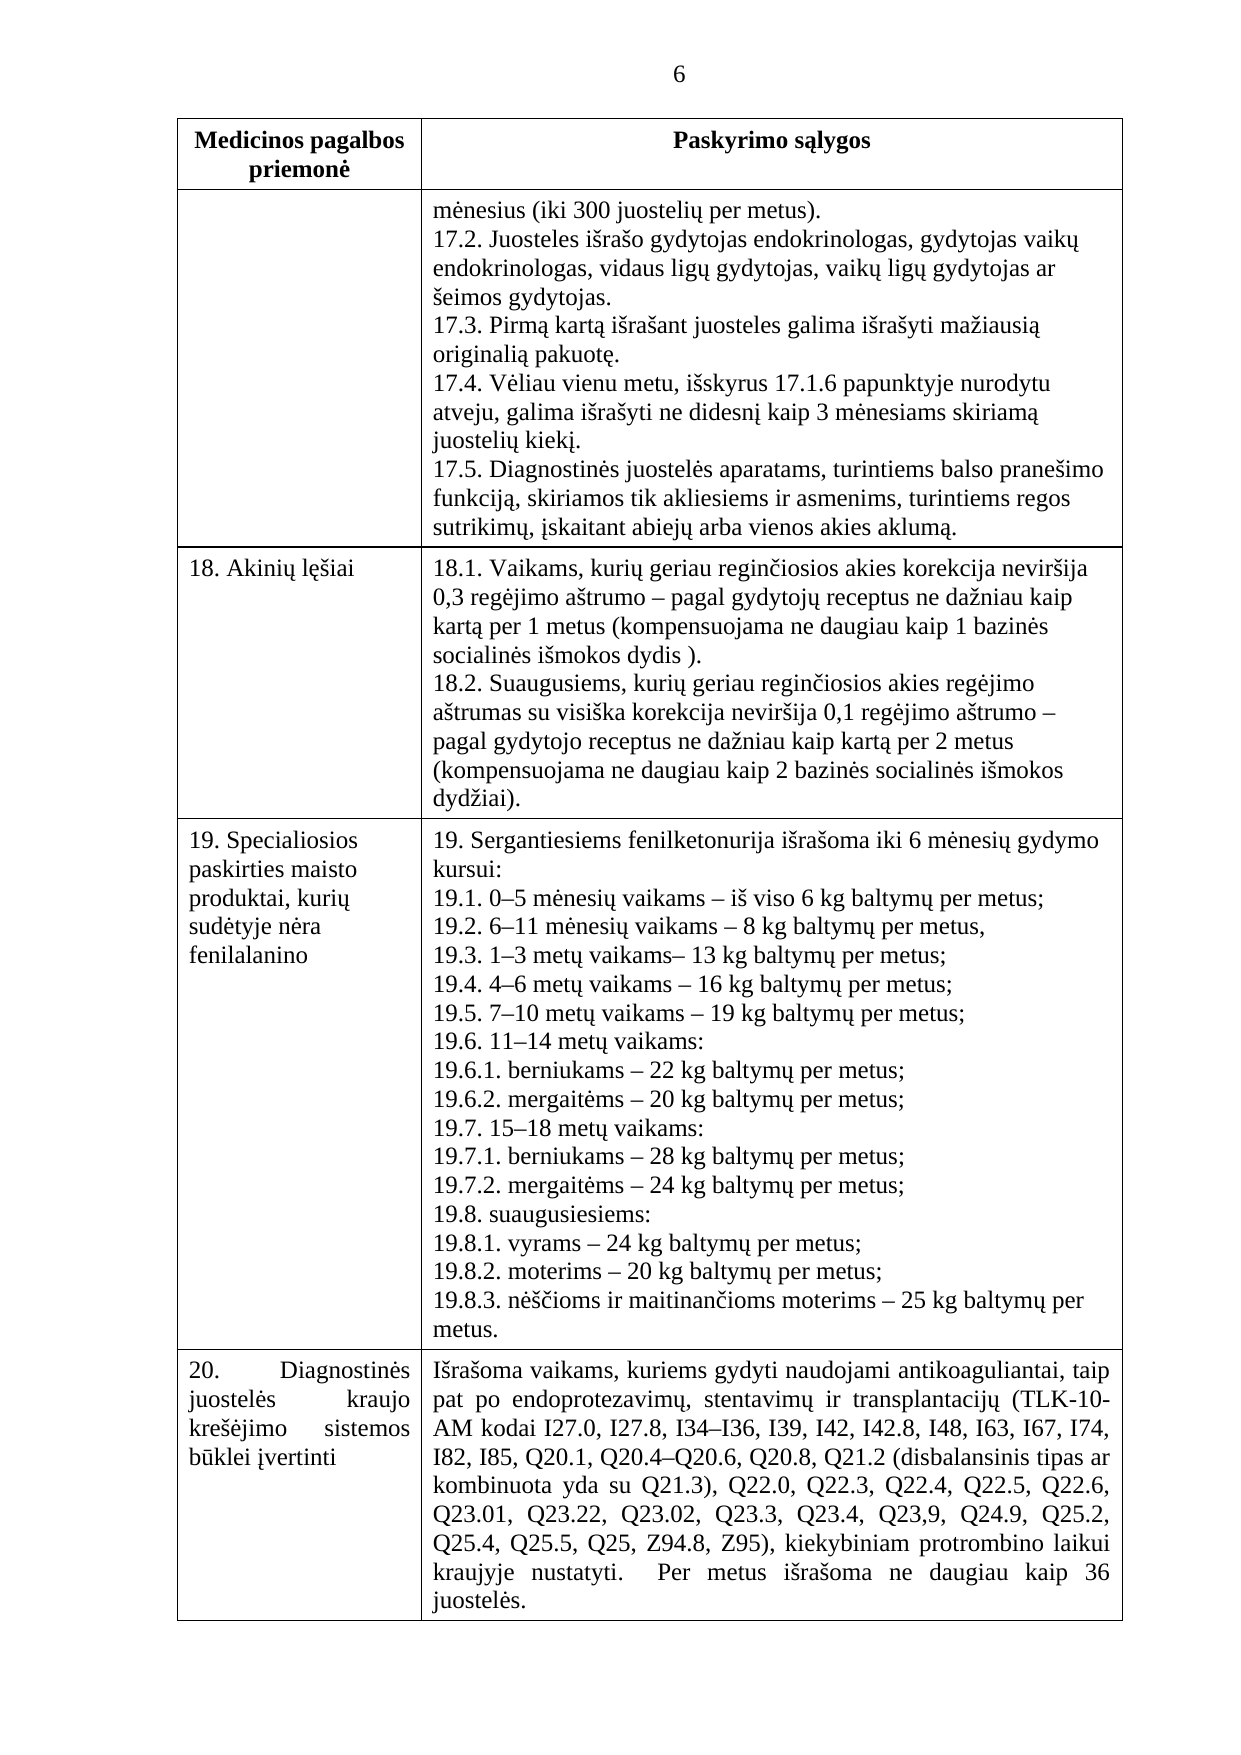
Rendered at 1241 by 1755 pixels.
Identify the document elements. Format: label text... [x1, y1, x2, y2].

table_header Medicinos pagalbos priemonė [178, 119, 421, 188]
table_cell 18.1. Vaikams, kurių geriau reginčiosios akies korekcija neviršija 0,3 regėjimo aštrumo – pagal gydytojų receptus ne dažniau kaip kartą per 1 metus (kompensuojama ne daugiau kaip 1 bazinės socialinės išmokos dydis ). 18.2. Suaugusiems, kurių geriau reginčiosios akies regėjimo aštrumas su visiška korekcija neviršija 0,1 regėjimo aštrumo – pagal gydytojo receptus ne dažniau kaip kartą per 2 metus (kompensuojama ne daugiau kaip 2 bazinės socialinės išmokos dydžiai). [422, 548, 1122, 818]
table_cell Išrašoma vaikams, kuriems gydyti naudojami antikoaguliantai, taip pat po endoprotezavimų, stentavimų ir transplantacijų (TLK-10-AM kodai I27.0, I27.8, I34–I36, I39, I42, I42.8, I48, I63, I67, I74, I82, I85, Q20.1, Q20.4–Q20.6, Q20.8, Q21.2 (disbalansinis tipas ar kombinuota yda su Q21.3), Q22.0, Q22.3, Q22.4, Q22.5, Q22.6, Q23.01, Q23.22, Q23.02, Q23.3, Q23.4, Q23,9, Q24.9, Q25.2, Q25.4, Q25.5, Q25, Z94.8, Z95), kiekybiniam protrombino laikui kraujyje nustatyti. Per metus išrašoma ne daugiau kaip 36 juostelės. [422, 1350, 1122, 1620]
table_cell [178, 190, 421, 546]
table_header Paskyrimo sąlygos [422, 119, 1122, 188]
table_cell 19. Sergantiesiems fenilketonurija išrašoma iki 6 mėnesių gydymo kursui: 19.1. 0–5 mėnesių vaikams – iš viso 6 kg baltymų per metus; 19.2. 6–11 mėnesių vaikams – 8 kg baltymų per metus, 19.3. 1–3 metų vaikams– 13 kg baltymų per metus; 19.4. 4–6 metų vaikams – 16 kg baltymų per metus; 19.5. 7–10 metų vaikams – 19 kg baltymų per metus; 19.6. 11–14 metų vaikams: 19.6.1. berniukams – 22 kg baltymų per metus; 19.6.2. mergaitėms – 20 kg baltymų per metus; 19.7. 15–18 metų vaikams: 19.7.1. berniukams – 28 kg baltymų per metus; 19.7.2. mergaitėms – 24 kg baltymų per metus; 19.8. suaugusiesiems: 19.8.1. vyrams – 24 kg baltymų per metus; 19.8.2. moterims – 20 kg baltymų per metus; 19.8.3. nėščioms ir maitinančioms moterims – 25 kg baltymų per metus. [422, 819, 1122, 1348]
table_cell 19. Specialiosios paskirties maisto produktai, kurių sudėtyje nėra fenilalanino [178, 819, 421, 1348]
table_cell mėnesius (iki 300 juostelių per metus). 17.2. Juosteles išrašo gydytojas endokrinologas, gydytojas vaikų endokrinologas, vidaus ligų gydytojas, vaikų ligų gydytojas ar šeimos gydytojas. 17.3. Pirmą kartą išrašant juosteles galima išrašyti mažiausią originalią pakuotę. 17.4. Vėliau vienu metu, išskyrus 17.1.6 papunktyje nurodytu atveju, galima išrašyti ne didesnį kaip 3 mėnesiams skiriamą juostelių kiekį. 17.5. Diagnostinės juostelės aparatams, turintiems balso pranešimo funkciją, skiriamos tik akliesiems ir asmenims, turintiems regos sutrikimų, įskaitant abiejų arba vienos akies aklumą. [422, 190, 1122, 546]
table_cell 20. Diagnostinės juostelės kraujo krešėjimo sistemos būklei įvertinti [178, 1350, 421, 1620]
table_cell 18. Akinių lęšiai [178, 548, 421, 818]
